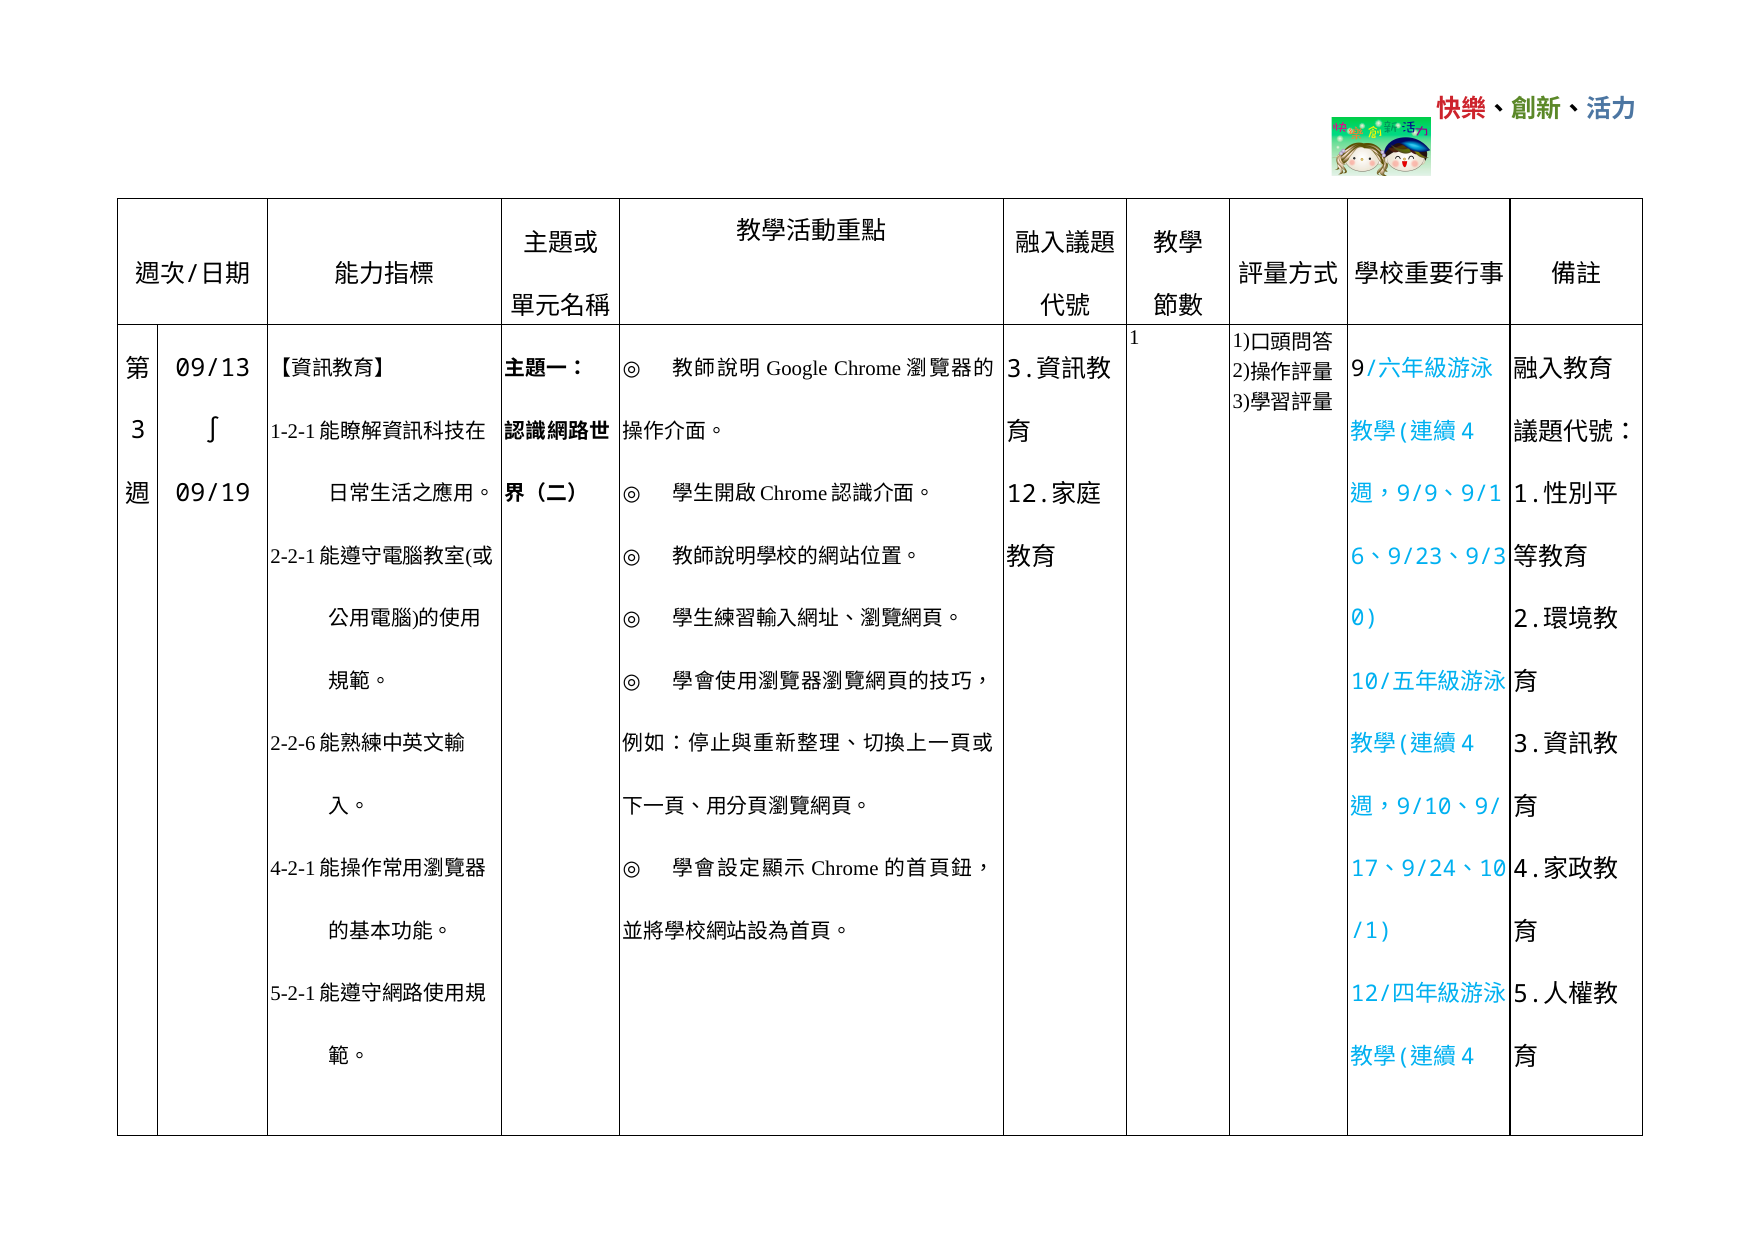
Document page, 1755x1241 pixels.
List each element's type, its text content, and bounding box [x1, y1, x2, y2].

table_cell 9/六年級游泳教學(連續4週，9/9、9/16、9/23、9/30) 10/五年級游泳教學(連續4週，9/10、9/17、9/24、10/1) 12/四年級游泳教學(連續4 [1348, 325, 1509, 1134]
table_header 教學活動重點 [620, 199, 1003, 324]
table_header 週次/日期 [118, 199, 267, 324]
table_header 融入議題 代號 [1004, 199, 1126, 324]
table_cell 教師說明Google Chrome瀏覽器的操作介面。 學生開啟Chrome認識介面。 教師說明學校的網站位置。 學生練習輸入網址、瀏覽網頁。 學會使用瀏覽器瀏覽網頁的技巧，例如：停止與重新整理、切換上一頁或下一頁、用分頁瀏覽網頁。 學會設定顯示Chrome的首頁鈕，並將學校網站設為首頁。 [620, 325, 1003, 1134]
table_header 評量方式 [1230, 199, 1347, 324]
table_header 學校重要行事 [1348, 199, 1509, 324]
table_header 主題或 單元名稱 [502, 199, 619, 324]
table_cell 3.資訊教育 12.家庭教育 [1004, 325, 1126, 1134]
table_cell 第 3 週 [118, 325, 157, 1134]
table_cell 09/13 ∫ 09/19 [158, 325, 267, 1134]
table_header 能力指標 [268, 199, 501, 324]
table_cell 主題一： 認識網路世界（二） [502, 325, 619, 1134]
table_cell 1)口頭問答 2)操作評量 3)學習評量 [1230, 325, 1347, 1134]
table_header 備註 [1511, 199, 1642, 324]
table_cell 融入教育 議題代號： 1.性別平等教育 2.環境教育 3.資訊教育 4.家政教育 5.人權教育 [1511, 325, 1642, 1134]
table_cell 【資訊教育】 1-2-1能瞭解資訊科技在日常生活之應用。 2-2-1能遵守電腦教室(或公用電腦)的使用規範。 2-2-6能熟練中英文輸入。 4-2-1能操作常用瀏覽器的基本功能。 5-2-1能遵守網路使用規範。 [268, 325, 501, 1134]
table_cell 1 [1127, 325, 1229, 1134]
table_header 教學 節數 [1127, 199, 1229, 324]
